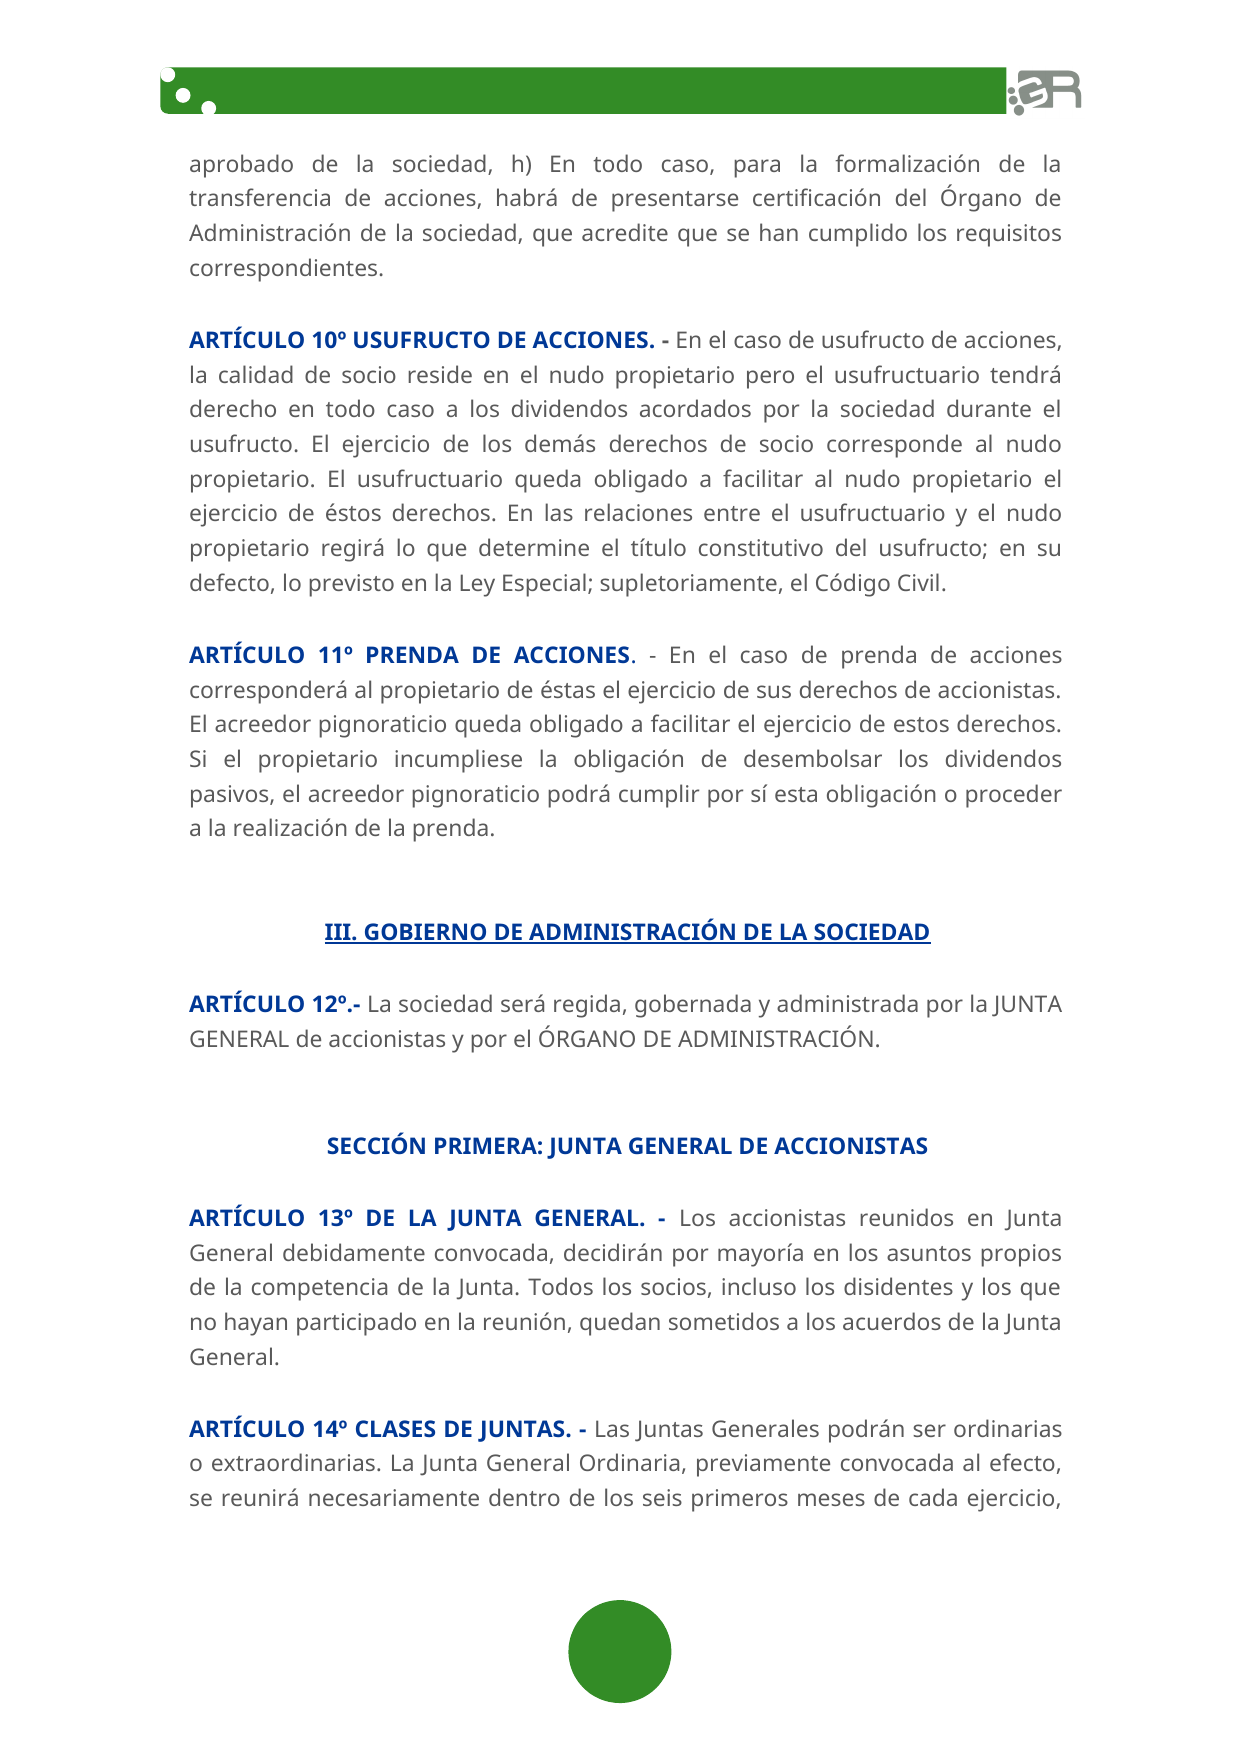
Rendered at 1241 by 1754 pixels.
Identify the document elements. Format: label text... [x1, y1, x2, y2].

text ARTÍCULO 13º DE LA JUNTA GENERAL. - Los accionistas reunidos en Junta General debidamente convocada, decidirán por mayoría en los asuntos propios de la competencia de la Junta. Todos los socios, incluso los disidentes y los que no hayan participado en la reunión, quedan sometidos a los acuerdos de la Junta General. [189, 1202, 1063, 1372]
text aprobado de la sociedad, h) En todo caso, para la formalización de la transferencia de acciones, habrá de presentarse certificación del Órgano de Administración de la sociedad, que acredite que se han cumplido los requisitos correspondientes. [189, 148, 1063, 283]
text SECCIÓN PRIMERA: JUNTA GENERAL DE ACCIONISTAS [192, 1095, 1063, 1161]
text III. GOBIERNO DE ADMINISTRACIÓN DE LA SOCIEDAD [192, 916, 1063, 947]
text ARTÍCULO 10º USUFRUCTO DE ACCIONES. - En el caso de usufructo de acciones, la calidad de socio reside en el nudo propietario pero el usufructuario tendrá derecho en todo caso a los dividendos acordados por la sociedad durante el usufructo. El ejercicio de los demás derechos de socio corresponde al nudo propietario. El usufructuario queda obligado a facilitar al nudo propietario el ejercicio de éstos derechos. En las relaciones entre el usufructuario y el nudo propietario regirá lo que determine el título constitutivo del usufructo; en su defecto, lo previsto en la Ley Especial; supletoriamente, el Código Civil. [189, 324, 1063, 598]
text ARTÍCULO 11º PRENDA DE ACCIONES. - En el caso de prenda de acciones corresponderá al propietario de éstas el ejercicio de sus derechos de accionistas. El acreedor pignoraticio queda obligado a facilitar el ejercicio de estos derechos. Si el propietario incumpliese la obligación de desembolsar los dividendos pasivos, el acreedor pignoraticio podrá cumplir por sí esta obligación o proceder a la realización de la prenda. [189, 639, 1063, 844]
text ARTÍCULO 12º.- La sociedad será regida, gobernada y administrada por la JUNTA GENERAL de accionistas y por el ÓRGANO DE ADMINISTRACIÓN. [189, 988, 1063, 1054]
text ARTÍCULO 14º CLASES DE JUNTAS. - Las Juntas Generales podrán ser ordinarias o extraordinarias. La Junta General Ordinaria, previamente convocada al efecto, se reunirá necesariamente dentro de los seis primeros meses de cada ejercicio, [189, 1413, 1063, 1513]
